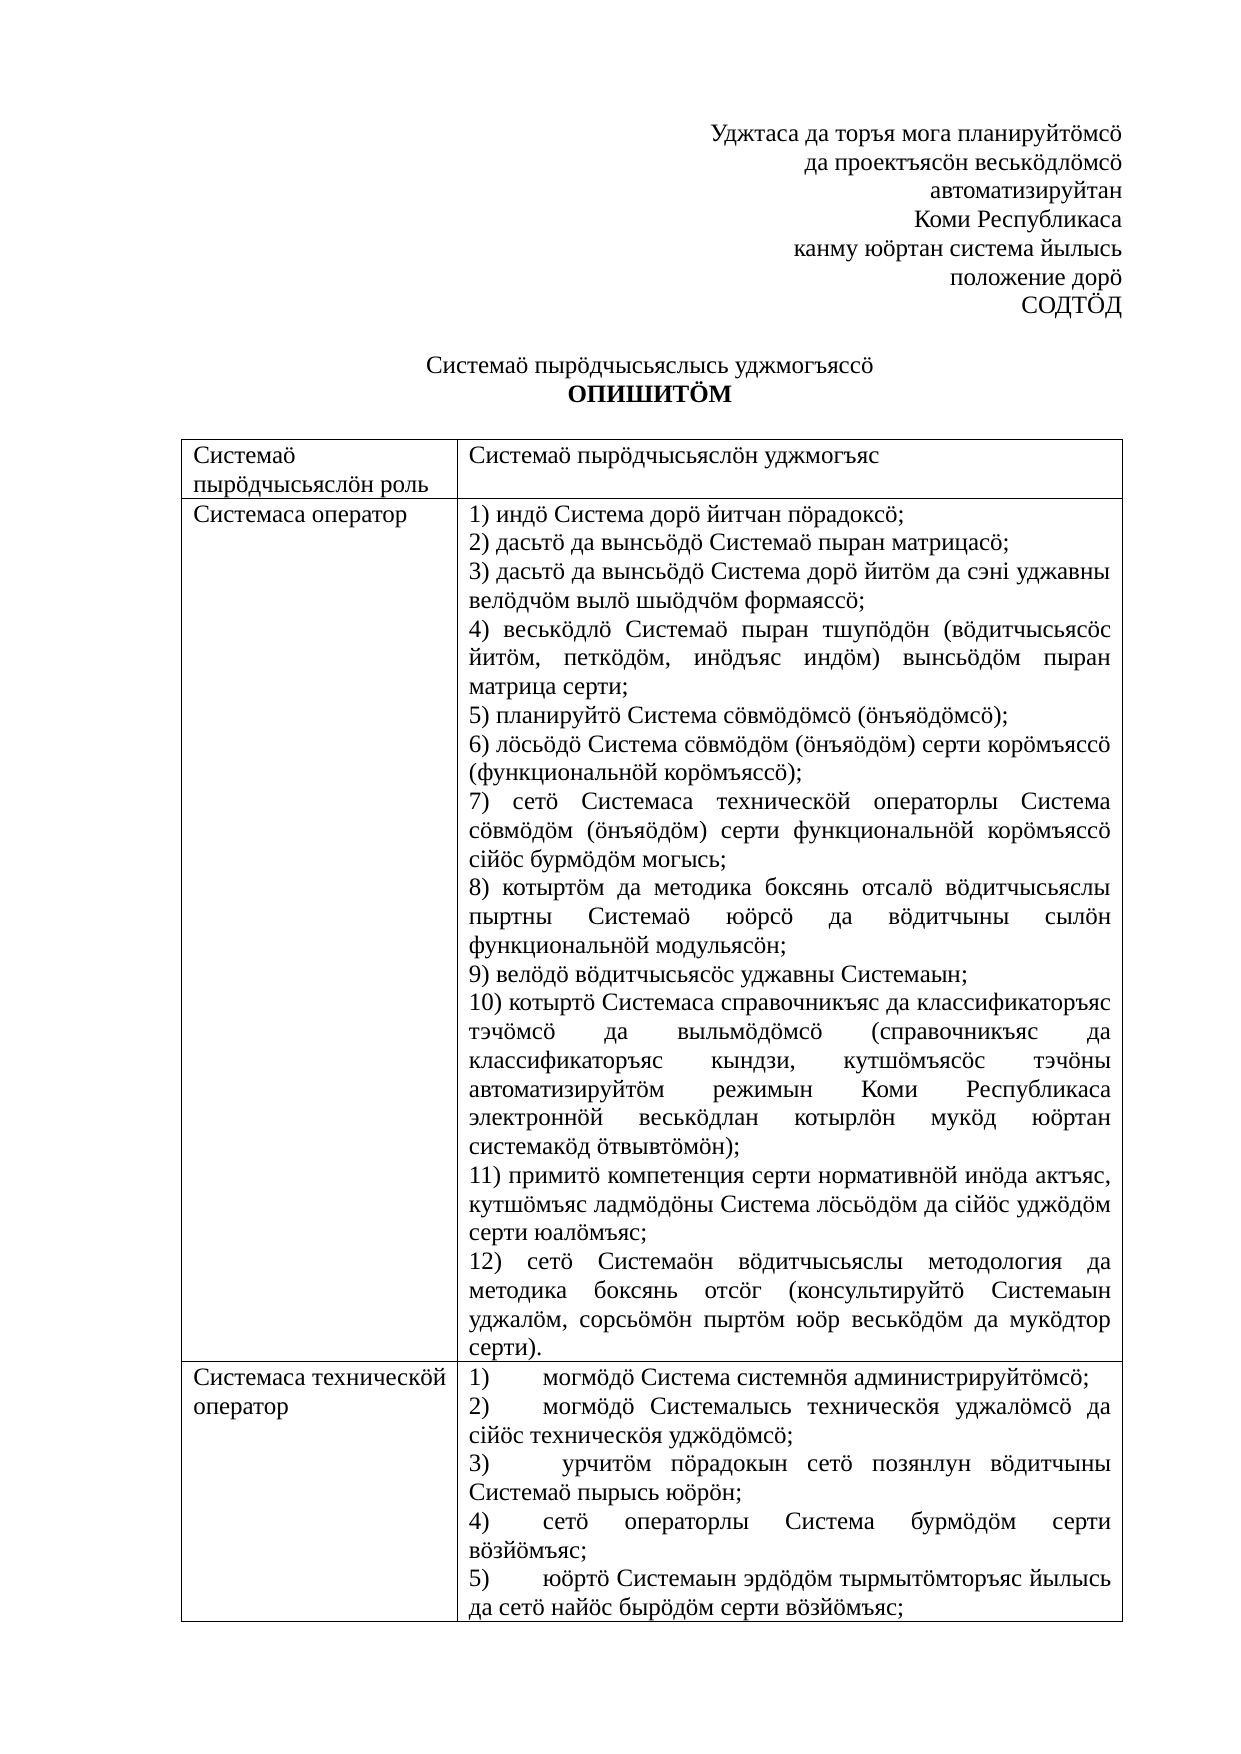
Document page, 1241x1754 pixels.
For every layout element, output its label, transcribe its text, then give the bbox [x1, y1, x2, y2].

table_header Системаӧ пырӧдчысьяслӧн роль [182, 440, 457, 498]
text канму юӧртан система йылысь [177, 233, 1122, 262]
text положение дорӧ [177, 262, 1122, 291]
table_cell Системаса оператор [182, 499, 457, 1361]
text да проектъясӧн веськӧдлӧмсӧ [177, 147, 1122, 176]
table_header Системаӧ пырӧдчысьяслӧн уджмогъяс [458, 440, 1122, 498]
table_cell Системаса техническӧй оператор [182, 1362, 457, 1621]
text Системаӧ пырӧдчысьяслысь уджмогъяссӧ [177, 351, 1122, 379]
text ОПИШИТӦМ [177, 379, 1122, 408]
text Уджтаса да торъя мога планируйтӧмсӧ [177, 118, 1122, 147]
table_cell могмӧдӧ Система системнӧя администрируйтӧмсӧ; могмӧдӧ Системалысь техническӧя уджалӧмсӧ да сійӧс техническӧя уджӧдӧмсӧ; урчитӧм пӧрадокын сетӧ позянлун вӧдитчыны Системаӧ пырысь юӧрӧн; сетӧ операторлы Система бурмӧдӧм серти вӧзйӧмъяс; юӧртӧ Системаын эрдӧдӧм тырмытӧмторъяс йылысь да сетӧ найӧс бырӧдӧм серти вӧзйӧмъяс; могмӧдӧ Системалысь юӧр боксянь видзчысян колана тшупӧдсӧ, Системаын видзан юӧрсӧ, сы лыдын аспасъяссӧ, да Системалысь уджтаса да техническӧй комплекс видзӧмсӧ; техническӧя могмӧдӧ Системасӧ (Система пуктӧм, ладмӧдӧм да выльмӧдӧм); резервнӧя копируйтӧ Системаӧ пырысь юӧрсӧ; могмӧдӧ Системаын обработайтан мыччӧдъяслысь ӧтторъялунсӧ; могмӧдӧ Системалысь дугдывтӧг уджалӧмсӧ, медым вӧлі позянлун пыр сэтчӧ пырны; могмӧдӧ Системасӧ сервернӧй оборудование вылын программнӧй комплексын сбойяс дырйи ӧдйӧ выльысь лӧсьӧдӧмсӧ; выльмӧдӧ Системалысь уджсӧ техническӧя могмӧдӧм серти документъяссӧ (вӧдитчысьлӧн руководство, системнӧй администраторлӧн руководство, операторлӧн руководство); индӧм функциональнӧй корӧмъяссӧ тӧд вылӧ босьтӧмӧн индӧ Система дорӧ техническӧй корӧмъяссӧ. [458, 1362, 1122, 1621]
text автоматизируйтан [177, 176, 1122, 204]
table_cell 1) индӧ Система дорӧ йитчан пӧрадоксӧ; 2) дасьтӧ да вынсьӧдӧ Системаӧ пыран матрицасӧ; 3) дасьтӧ да вынсьӧдӧ Система дорӧ йитӧм да сэні уджавны велӧдчӧм вылӧ шыӧдчӧм формаяссӧ; 4) веськӧдлӧ Системаӧ пыран тшупӧдӧн (вӧдитчысьясӧс йитӧм, петкӧдӧм, инӧдъяс индӧм) вынсьӧдӧм пыран матрица серти; 5) планируйтӧ Система сӧвмӧдӧмсӧ (ӧнъяӧдӧмсӧ); 6) лӧсьӧдӧ Система сӧвмӧдӧм (ӧнъяӧдӧм) серти корӧмъяссӧ (функциональнӧй корӧмъяссӧ); 7) сетӧ Системаса техническӧй операторлы Система сӧвмӧдӧм (ӧнъяӧдӧм) серти функциональнӧй корӧмъяссӧ сійӧс бурмӧдӧм могысь; 8) котыртӧм да методика боксянь отсалӧ вӧдитчысьяслы пыртны Системаӧ юӧрсӧ да вӧдитчыны сылӧн функциональнӧй модульясӧн; 9) велӧдӧ вӧдитчысьясӧс уджавны Системаын; 10) котыртӧ Системаса справочникъяс да классификаторъяс тэчӧмсӧ да выльмӧдӧмсӧ (справочникъяс да классификаторъяс кындзи, кутшӧмъясӧс тэчӧны автоматизируйтӧм режимын Коми Республикаса электроннӧй веськӧдлан котырлӧн мукӧд юӧртан системакӧд ӧтвывтӧмӧн); 11) примитӧ компетенция серти нормативнӧй инӧда актъяс, кутшӧмъяс ладмӧдӧны Система лӧсьӧдӧм да сійӧс уджӧдӧм серти юалӧмъяс; 12) сетӧ Системаӧн вӧдитчысьяслы методология да методика боксянь отсӧг (консультируйтӧ Системаын уджалӧм, сорсьӧмӧн пыртӧм юӧр веськӧдӧм да мукӧдтор серти). [458, 499, 1122, 1361]
text Коми Республикаса [177, 204, 1122, 233]
text СОДТӦД [177, 291, 1122, 319]
